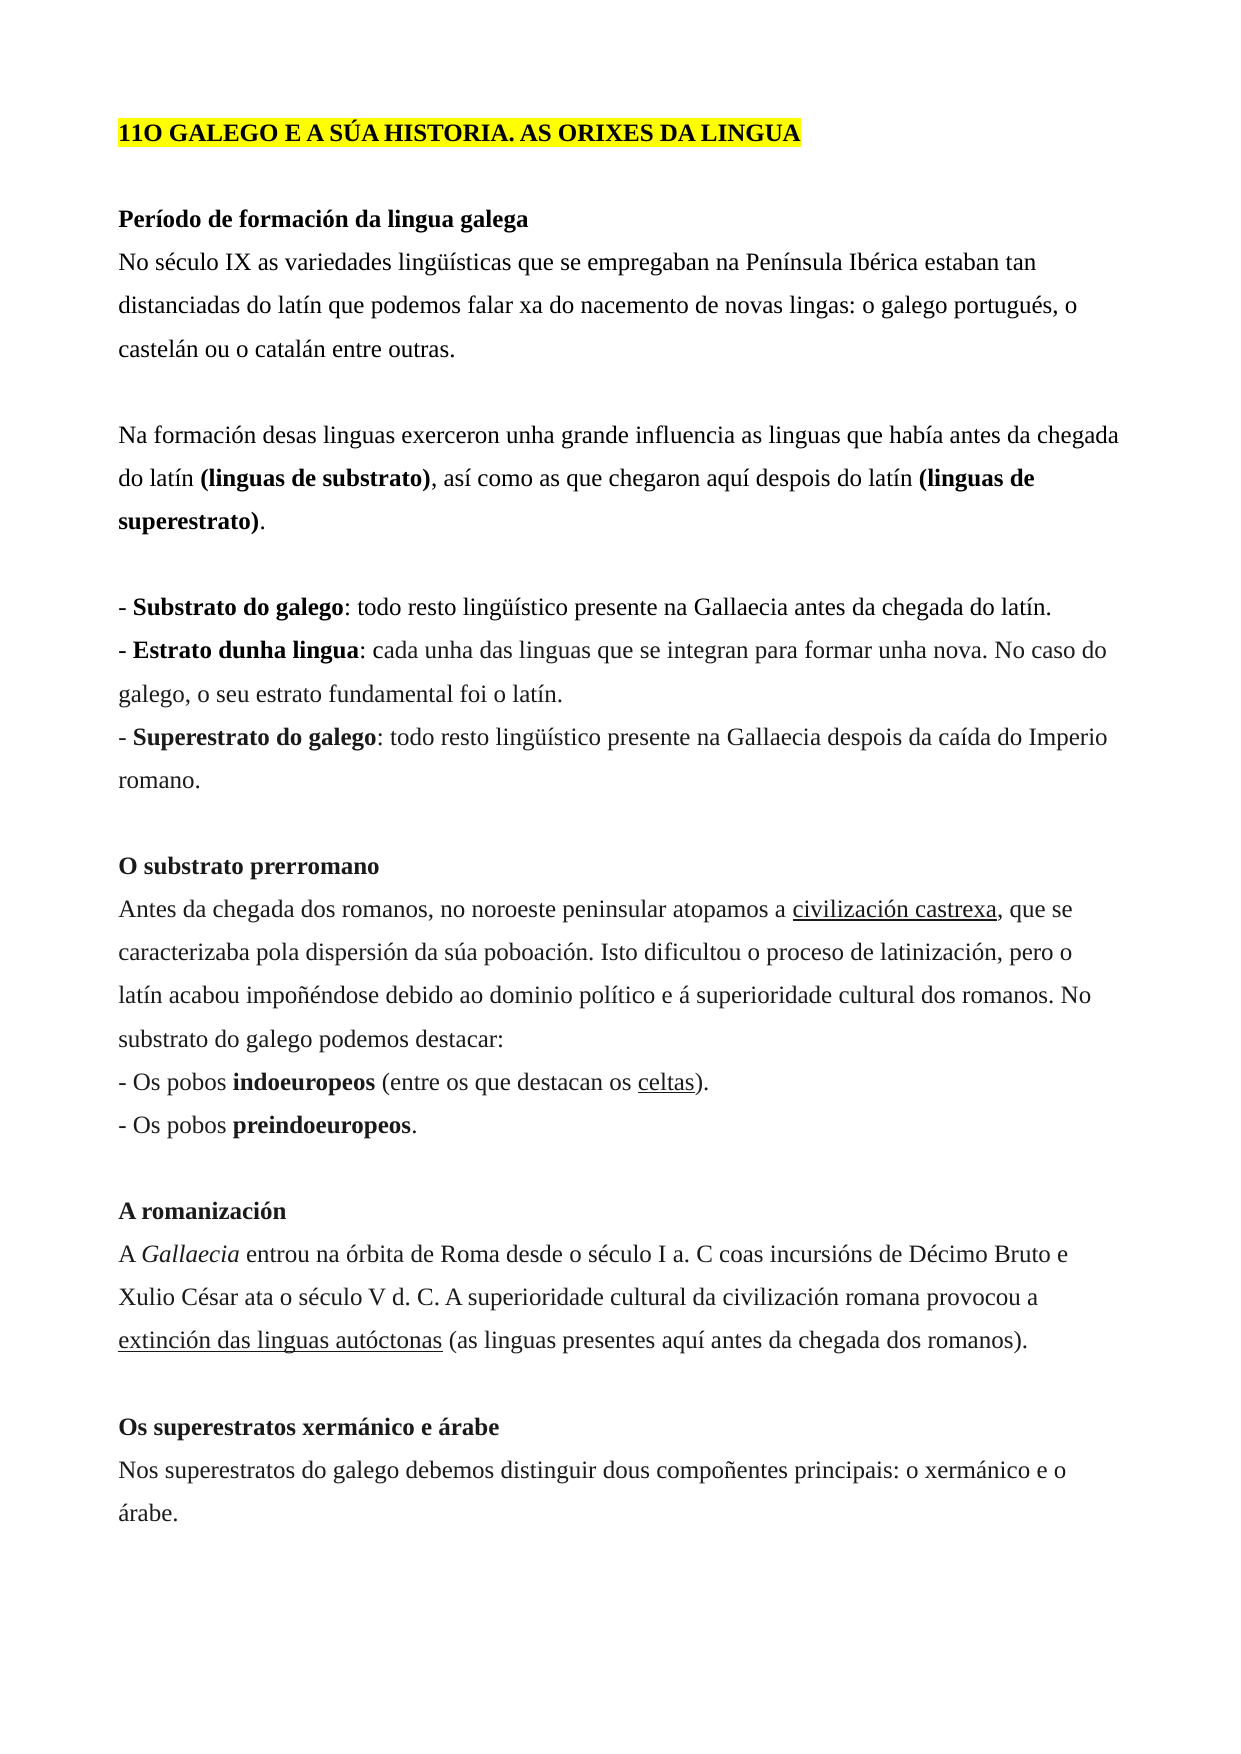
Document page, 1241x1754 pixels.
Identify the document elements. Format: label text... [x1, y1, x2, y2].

text - Superestrato do galego: todo resto lingüístico presente na Gallaecia despois da caída do Imperio romano. [118, 722, 1122, 794]
text Período de formación da lingua galega [118, 204, 1122, 233]
text - Substrato do galego: todo resto lingüístico presente na Gallaecia antes da chegada do latín. [118, 592, 1122, 621]
text O substrato prerromano [118, 851, 1122, 880]
text Antes da chegada dos romanos, no noroeste peninsular atopamos a civilización castrexa, que se caracterizaba pola dispersión da súa poboación. Isto dificultou o proceso de latinización, pero o latín acabou impoñéndose debido ao dominio político e á superioridade cultural dos romanos. No substrato do galego podemos destacar: [118, 894, 1122, 1052]
text A Gallaecia entrou na órbita de Roma desde o século I a. C coas incursións de Décimo Bruto e Xulio César ata o século V d. C. A superioridade cultural da civilización romana provocou a extinción das linguas autóctonas (as linguas presentes aquí antes da chegada dos romanos). [118, 1239, 1122, 1354]
text No século IX as variedades lingüísticas que se empregaban na Península Ibérica estaban tan distanciadas do latín que podemos falar xa do nacemento de novas lingas: o galego portugués, o castelán ou o catalán entre outras. [118, 247, 1122, 362]
text Os superestratos xermánico e árabe [118, 1412, 1122, 1441]
text 11O GALEGO E A SÚA HISTORIA. AS ORIXES DA LINGUA [118, 118, 1122, 147]
text - Os pobos indoeuropeos (entre os que destacan os celtas). [118, 1067, 1122, 1096]
text Nos superestratos do galego debemos distinguir dous compoñentes principais: o xermánico e o árabe. [118, 1455, 1122, 1527]
text - Estrato dunha lingua: cada unha das linguas que se integran para formar unha nova. No caso do galego, o seu estrato fundamental foi o latín. [118, 636, 1122, 707]
text - Os pobos preindoeuropeos. [118, 1110, 1122, 1139]
text Na formación desas linguas exerceron unha grande influencia as linguas que había antes da chegada do latín (linguas de substrato), así como as que chegaron aquí despois do latín (linguas de superestrato). [118, 420, 1122, 535]
text A romanización [118, 1196, 1122, 1225]
